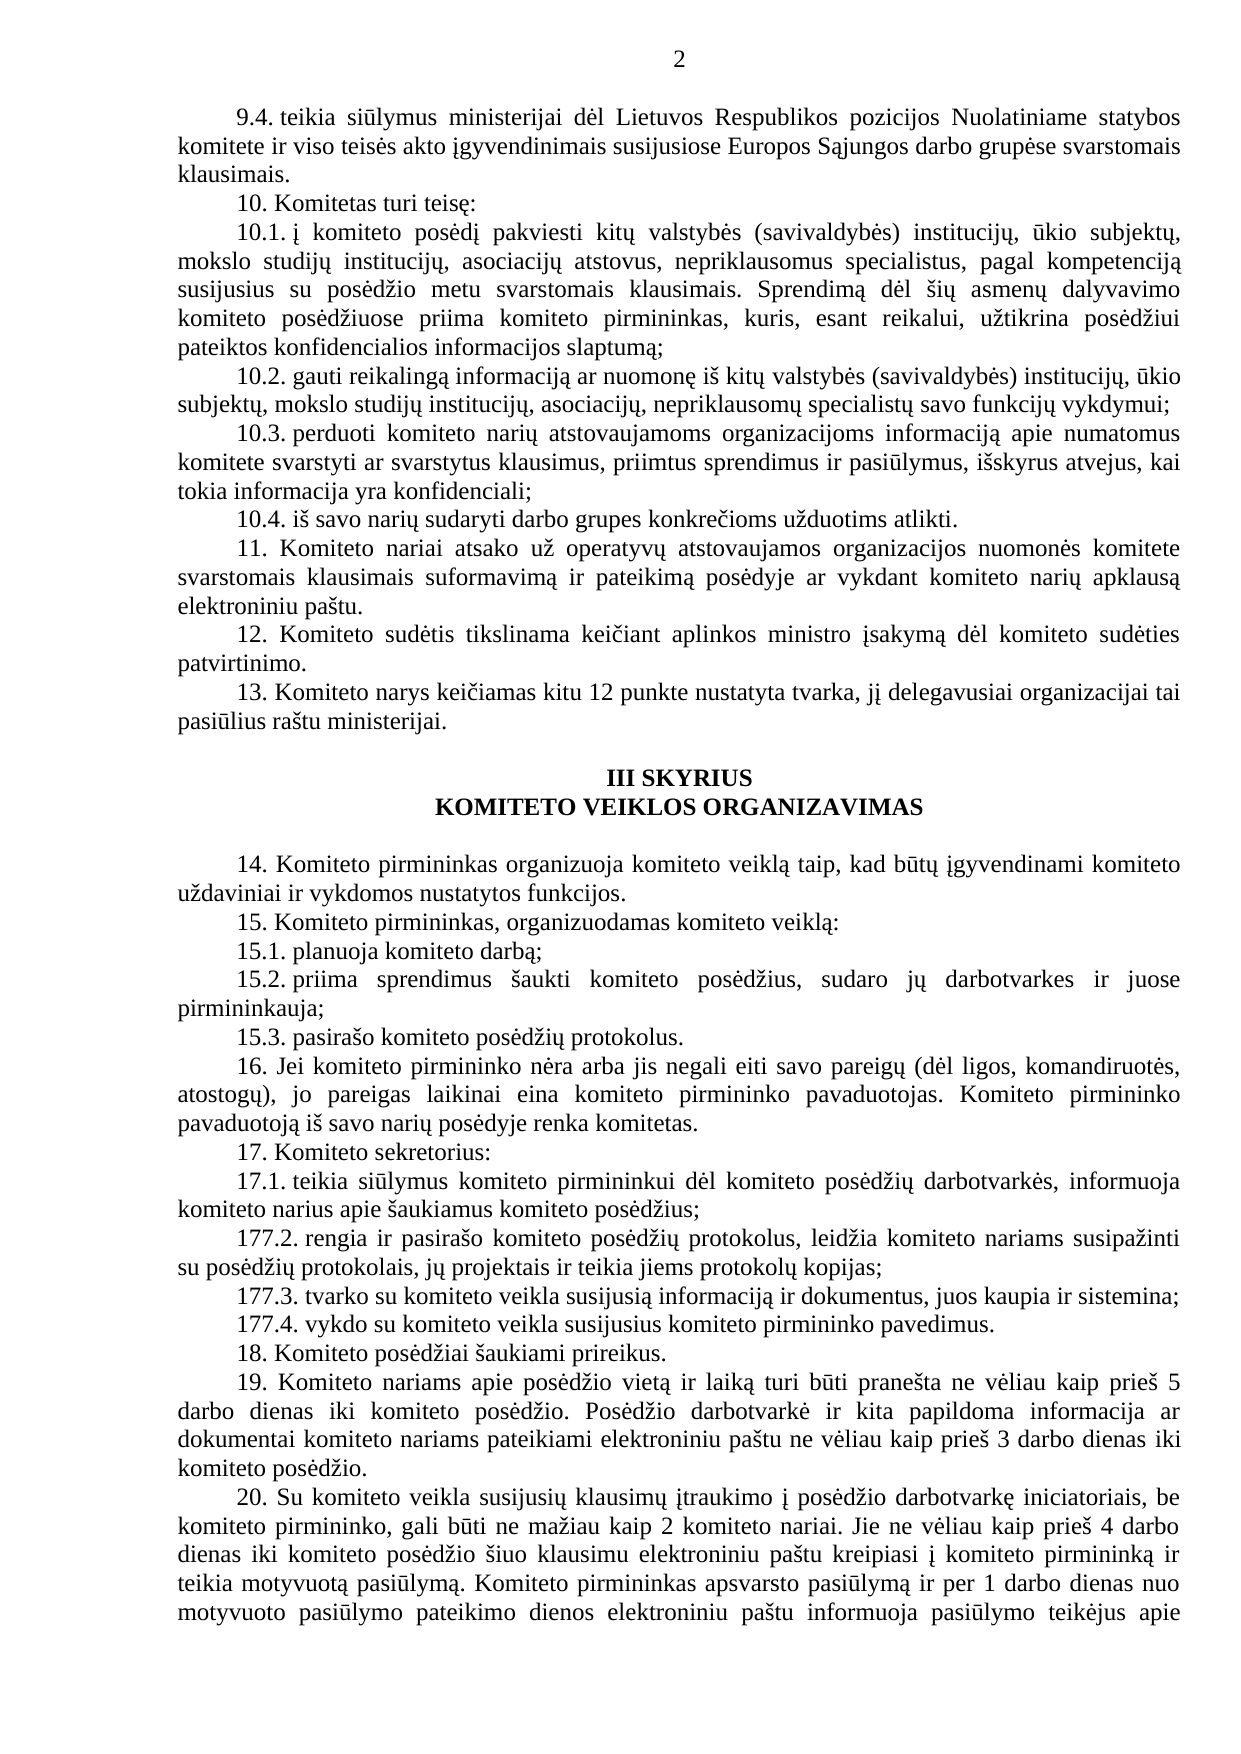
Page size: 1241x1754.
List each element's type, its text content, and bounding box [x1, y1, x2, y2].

text 15.1. planuoja komiteto darbą; [177, 936, 1181, 964]
text 15.2. priima sprendimus šaukti komiteto posėdžius, sudaro jų darbotvarkes ir juose pirmininkauja; [177, 964, 1181, 1022]
text 15.3. pasirašo komiteto posėdžių protokolus. [177, 1022, 1181, 1051]
text 10.2. gauti reikalingą informaciją ar nuomonę iš kitų valstybės (savivaldybės) institucijų, ūkio subjektų, mokslo studijų institucijų, asociacijų, nepriklausomų specialistų savo funkcijų vykdymui; [177, 361, 1181, 418]
text 177.3. tvarko su komiteto veikla susijusią informaciją ir dokumentus, juos kaupia ir sistemina; [177, 1281, 1181, 1309]
text 9.4. teikia siūlymus ministerijai dėl Lietuvos Respublikos pozicijos Nuolatiniame statybos komitete ir viso teisės akto įgyvendinimais susijusiose Europos Sąjungos darbo grupėse svarstomais klausimais. [177, 102, 1181, 188]
text 14. Komiteto pirmininkas organizuoja komiteto veiklą taip, kad būtų įgyvendinami komiteto uždaviniai ir vykdomos nustatytos funkcijos. [177, 849, 1181, 907]
text 11. Komiteto nariai atsako už operatyvų atstovaujamos organizacijos nuomonės komitete svarstomais klausimais suformavimą ir pateikimą posėdyje ar vykdant komiteto narių apklausą elektroniniu paštu. [177, 533, 1181, 619]
text 12. Komiteto sudėtis tikslinama keičiant aplinkos ministro įsakymą dėl komiteto sudėties patvirtinimo. [177, 619, 1181, 677]
text 17. Komiteto sekretorius: [177, 1137, 1181, 1166]
text 13. Komiteto narys keičiamas kitu 12 punkte nustatyta tvarka, jį delegavusiai organizacijai tai pasiūlius raštu ministerijai. [177, 677, 1181, 734]
text 16. Jei komiteto pirmininko nėra arba jis negali eiti savo pareigų (dėl ligos, komandiruotės, atostogų), jo pareigas laikinai eina komiteto pirmininko pavaduotojas. Komiteto pirmininko pavaduotoją iš savo narių posėdyje renka komitetas. [177, 1051, 1181, 1137]
text 20. Su komiteto veikla susijusių klausimų įtraukimo į posėdžio darbotvarkę iniciatoriais, be komiteto pirmininko, gali būti ne mažiau kaip 2 komiteto nariai. Jie ne vėliau kaip prieš 4 darbo dienas iki komiteto posėdžio šiuo klausimu elektroniniu paštu kreipiasi į komiteto pirmininką ir teikia motyvuotą pasiūlymą. Komiteto pirmininkas apsvarsto pasiūlymą ir per 1 darbo dienas nuo motyvuoto pasiūlymo pateikimo dienos elektroniniu paštu informuoja pasiūlymo teikėjus apie [177, 1482, 1181, 1626]
text 10.4. iš savo narių sudaryti darbo grupes konkrečioms užduotims atlikti. [177, 504, 1181, 533]
text III SKYRIUS [177, 763, 1181, 792]
text 19. Komiteto nariams apie posėdžio vietą ir laiką turi būti pranešta ne vėliau kaip prieš 5 darbo dienas iki komiteto posėdžio. Posėdžio darbotvarkė ir kita papildoma informacija ar dokumentai komiteto nariams pateikiami elektroniniu paštu ne vėliau kaip prieš 3 darbo dienas iki komiteto posėdžio. [177, 1367, 1181, 1482]
text 10.1. į komiteto posėdį pakviesti kitų valstybės (savivaldybės) institucijų, ūkio subjektų, mokslo studijų institucijų, asociacijų atstovus, nepriklausomus specialistus, pagal kompetenciją susijusius su posėdžio metu svarstomais klausimais. Sprendimą dėl šių asmenų dalyvavimo komiteto posėdžiuose priima komiteto pirmininkas, kuris, esant reikalui, užtikrina posėdžiui pateiktos konfidencialios informacijos slaptumą; [177, 217, 1181, 361]
text 18. Komiteto posėdžiai šaukiami prireikus. [177, 1338, 1181, 1367]
text 17.1. teikia siūlymus komiteto pirmininkui dėl komiteto posėdžių darbotvarkės, informuoja komiteto narius apie šaukiamus komiteto posėdžius; [177, 1166, 1181, 1223]
text 15. Komiteto pirmininkas, organizuodamas komiteto veiklą: [177, 907, 1181, 936]
text 10. Komitetas turi teisę: [177, 188, 1181, 217]
text 177.4. vykdo su komiteto veikla susijusius komiteto pirmininko pavedimus. [177, 1309, 1181, 1338]
text 177.2. rengia ir pasirašo komiteto posėdžių protokolus, leidžia komiteto nariams susipažinti su posėdžių protokolais, jų projektais ir teikia jiems protokolų kopijas; [177, 1223, 1181, 1281]
text 10.3. perduoti komiteto narių atstovaujamoms organizacijoms informaciją apie numatomus komitete svarstyti ar svarstytus klausimus, priimtus sprendimus ir pasiūlymus, išskyrus atvejus, kai tokia informacija yra konfidenciali; [177, 418, 1181, 504]
text KOMITETO VEIKLOS ORGANIZAVIMAS [177, 792, 1181, 821]
